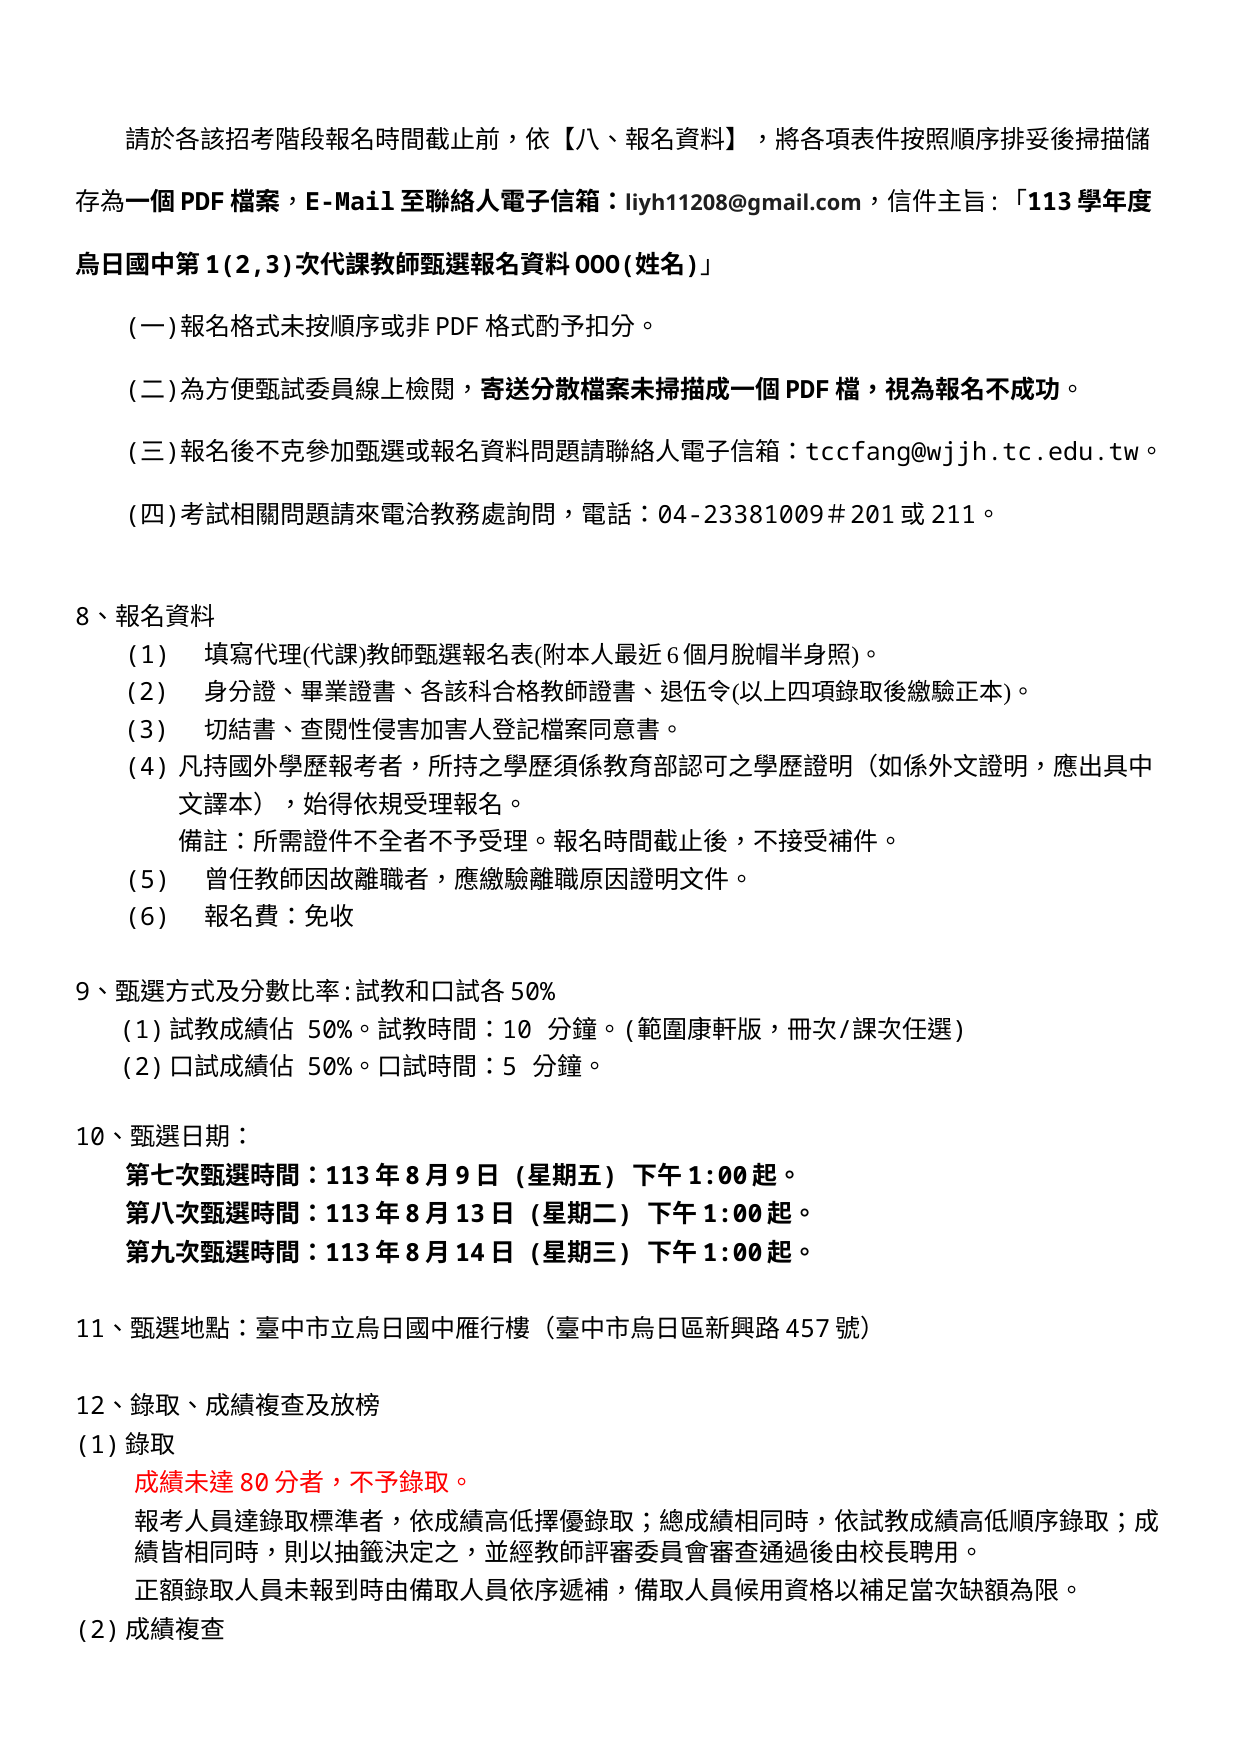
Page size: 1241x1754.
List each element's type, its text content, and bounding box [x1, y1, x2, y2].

list 甄選地點：臺中市立烏日國中雁行樓（臺中市烏日區新興路457號） [75, 1313, 1168, 1344]
list 試教成績佔 50%。試教時間：10 分鐘。(範圍康軒版，冊次/課次任選) [119, 1008, 1165, 1046]
list 第八次甄選時間：113年8月13日 (星期二) 下午1:00起。 [75, 1198, 1168, 1229]
list 成績複查 [75, 1613, 1168, 1644]
list 甄選方式及分數比率:試教和口試各50% [75, 971, 1165, 1008]
list 錄取 [75, 1428, 1168, 1459]
text 成績未達80分者，不予錄取。 [134, 1467, 1168, 1498]
list 第九次甄選時間：113年8月14日 (星期三) 下午1:00起。 [75, 1236, 1168, 1267]
list 凡持國外學歷報考者，所持之學歷須係教育部認可之學歷證明（如係外文證明，應出具中文譯本），始得依規受理報名。 [124, 746, 1165, 821]
text 備註：所需證件不全者不予受理。報名時間截止後，不接受補件。 [163, 821, 1165, 858]
text (一)報名格式未按順序或非PDF格式酌予扣分。 [75, 283, 1165, 346]
list 口試成績佔 50%。口試時間：5 分鐘。 [119, 1046, 1165, 1083]
list 曾任教師因故離職者，應繳驗離職原因證明文件。 [104, 858, 1165, 896]
list 第七次甄選時間：113年8月9日 (星期五) 下午1:00起。 [75, 1159, 1168, 1190]
text (三)報名後不克參加甄選或報名資料問題請聯絡人電子信箱：tccfang@wjjh.tc.edu.tw。 [75, 408, 1165, 471]
list 錄取、成績複查及放榜 [75, 1390, 1168, 1421]
list 報名資料 [75, 596, 1165, 633]
text 正額錄取人員未報到時由備取人員依序遞補，備取人員候用資格以補足當次缺額為限。 [134, 1575, 1168, 1606]
text 報考人員達錄取標準者，依成績高低擇優錄取；總成績相同時，依試教成績高低順序錄取；成績皆相同時，則以抽籤決定之，並經教師評審委員會審查通過後由校長聘用。 [134, 1505, 1168, 1568]
text (四)考試相關問題請來電洽教務處詢問，電話：04-23381009＃201或211。 [75, 471, 1165, 533]
text 請於各該招考階段報名時間截止前，依【八、報名資料】，將各項表件按照順序排妥後掃描儲存為一個PDF檔案，E-Mail至聯絡人電子信箱：liyh11208@gmail.com，信件主旨:「113學年度烏日國中第1(2,3)次代課教師甄選報名資料OOO(姓名)」 [75, 96, 1165, 283]
list 報名費：免收 [104, 896, 1165, 933]
text (二)為方便甄試委員線上檢閱，寄送分散檔案未掃描成一個PDF檔，視為報名不成功。 [75, 346, 1165, 408]
list 切結書、查閱性侵害加害人登記檔案同意書。 [104, 708, 1165, 746]
list 身分證、畢業證書、各該科合格教師證書、退伍令(以上四項錄取後繳驗正本)。 [104, 671, 1165, 708]
list 甄選日期： [75, 1121, 1168, 1152]
list 填寫代理(代課)教師甄選報名表(附本人最近6個月脫帽半身照)。 [104, 633, 1165, 671]
